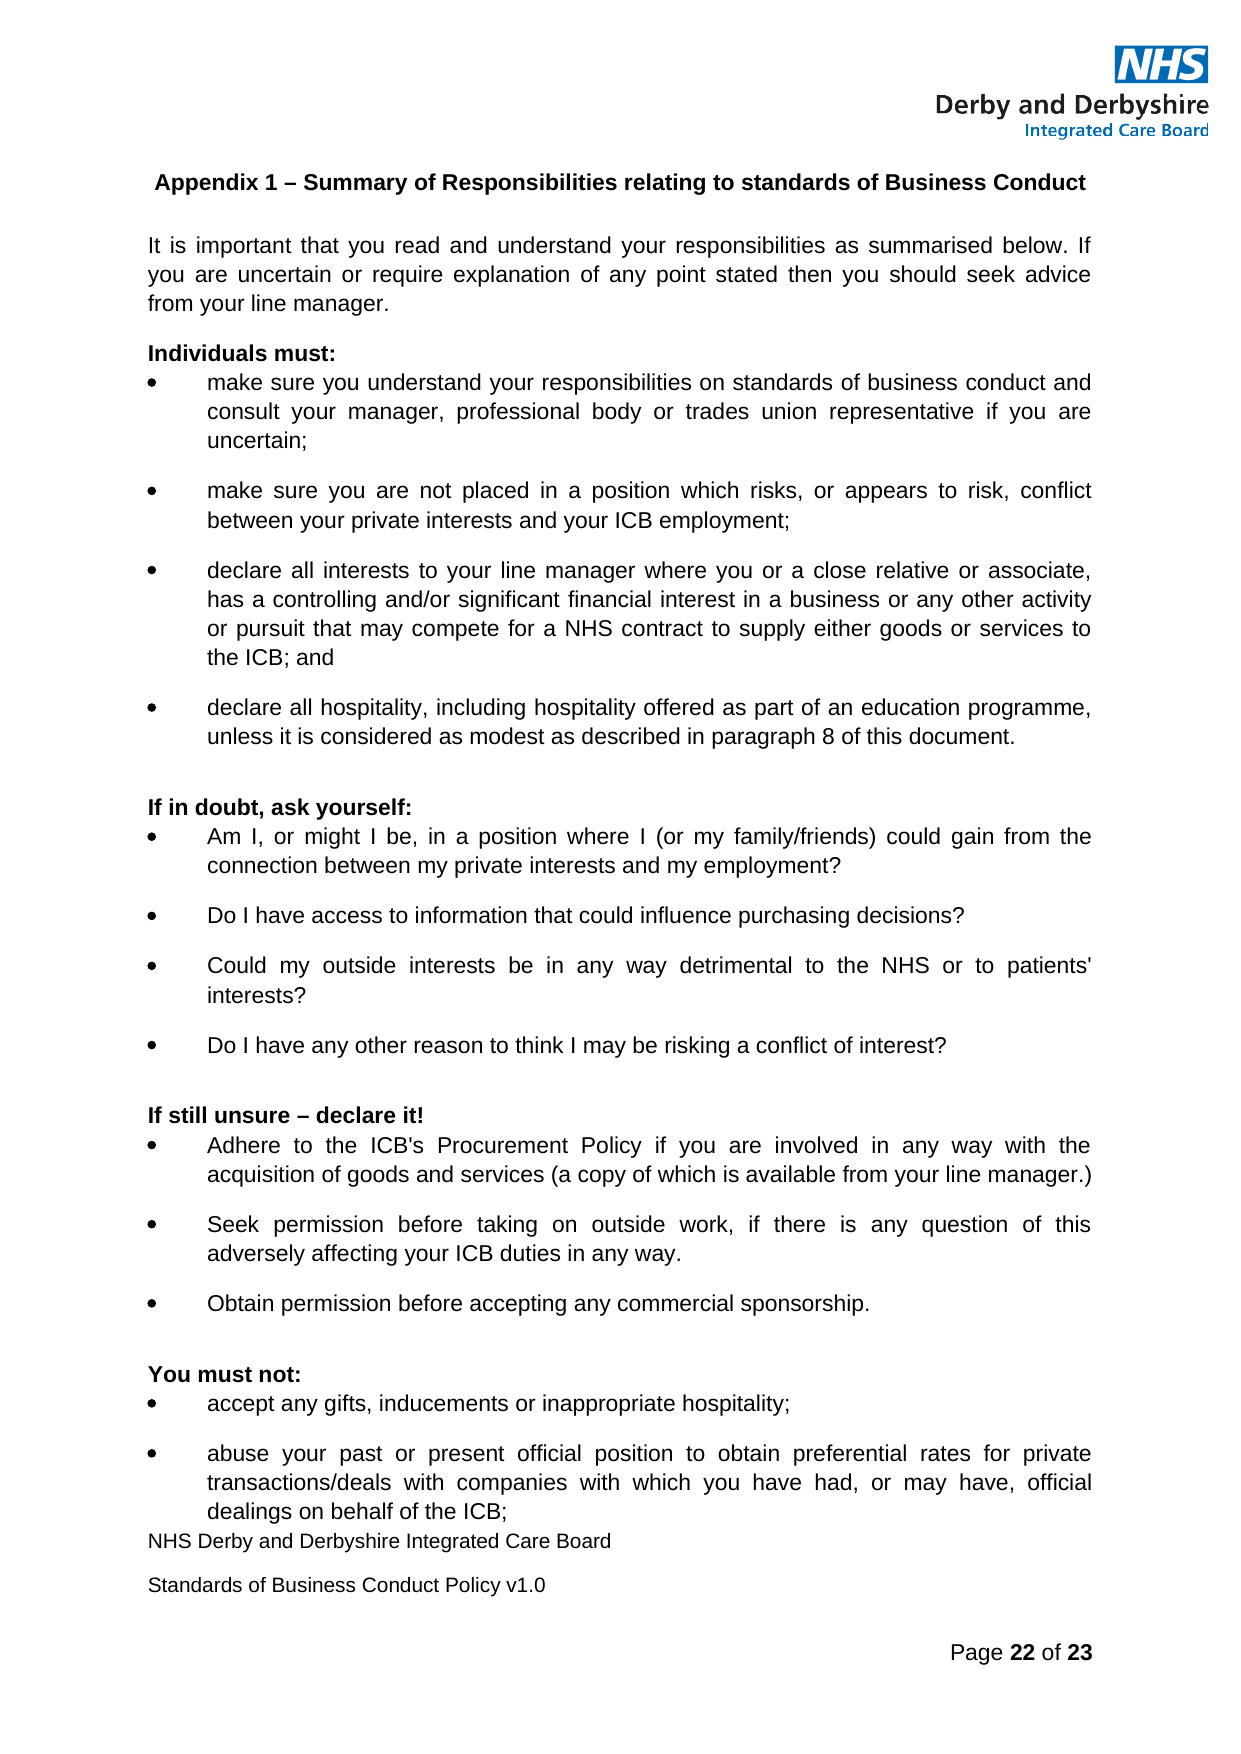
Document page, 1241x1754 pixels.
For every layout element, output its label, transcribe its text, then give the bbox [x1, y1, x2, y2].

list make sure you understand your responsibilities on standards of business conduct and consult your manager, professional body or trades union representative if you are uncertain; [148, 366, 1092, 454]
list accept any gifts, inducements or inappropriate hospitality; [148, 1387, 1092, 1416]
text It is important that you read and understand your responsibilities as summarised below. If you are uncertain or require explanation of any point stated then you should seek advice from your line manager. [148, 229, 1092, 316]
list declare all hospitality, including hospitality offered as part of an education programme, unless it is considered as modest as described in paragraph 8 of this document. [148, 691, 1092, 750]
list Seek permission before taking on outside work, if there is any question of this adversely affecting your ICB duties in any way. [148, 1208, 1092, 1266]
text Individuals must: [148, 337, 1092, 366]
list Could my outside interests be in any way detrimental to the NHS or to patients' interests? [148, 950, 1092, 1008]
subtitle Appendix 1 – Summary of Responsibilities relating to standards of Business Conduct [148, 168, 1092, 195]
list Obtain permission before accepting any commercial sponsorship. [148, 1287, 1092, 1316]
text If still unsure – declare it! [148, 1100, 1092, 1129]
list Do I have any other reason to think I may be risking a conflict of interest? [148, 1029, 1092, 1058]
text You must not: [148, 1358, 1092, 1387]
list Adhere to the ICB's Procurement Policy if you are involved in any way with the acquisition of goods and services (a copy of which is available from your line manager.) [148, 1129, 1092, 1187]
list abuse your past or present official position to obtain preferential rates for private transactions/deals with companies with which you have had, or may have, official dealings on behalf of the ICB; [148, 1437, 1092, 1525]
list declare all interests to your line manager where you or a close relative or associate, has a controlling and/or significant financial interest in a business or any other activity or pursuit that may compete for a NHS contract to supply either goods or services to the ICB; and [148, 554, 1092, 671]
list Do I have access to information that could influence purchasing decisions? [148, 900, 1092, 929]
text If in doubt, ask yourself: [148, 791, 1092, 821]
list Am I, or might I be, in a position where I (or my family/friends) could gain from the connection between my private interests and my employment? [148, 821, 1092, 879]
list make sure you are not placed in a position which risks, or appears to risk, conflict between your private interests and your ICB employment; [148, 475, 1092, 533]
